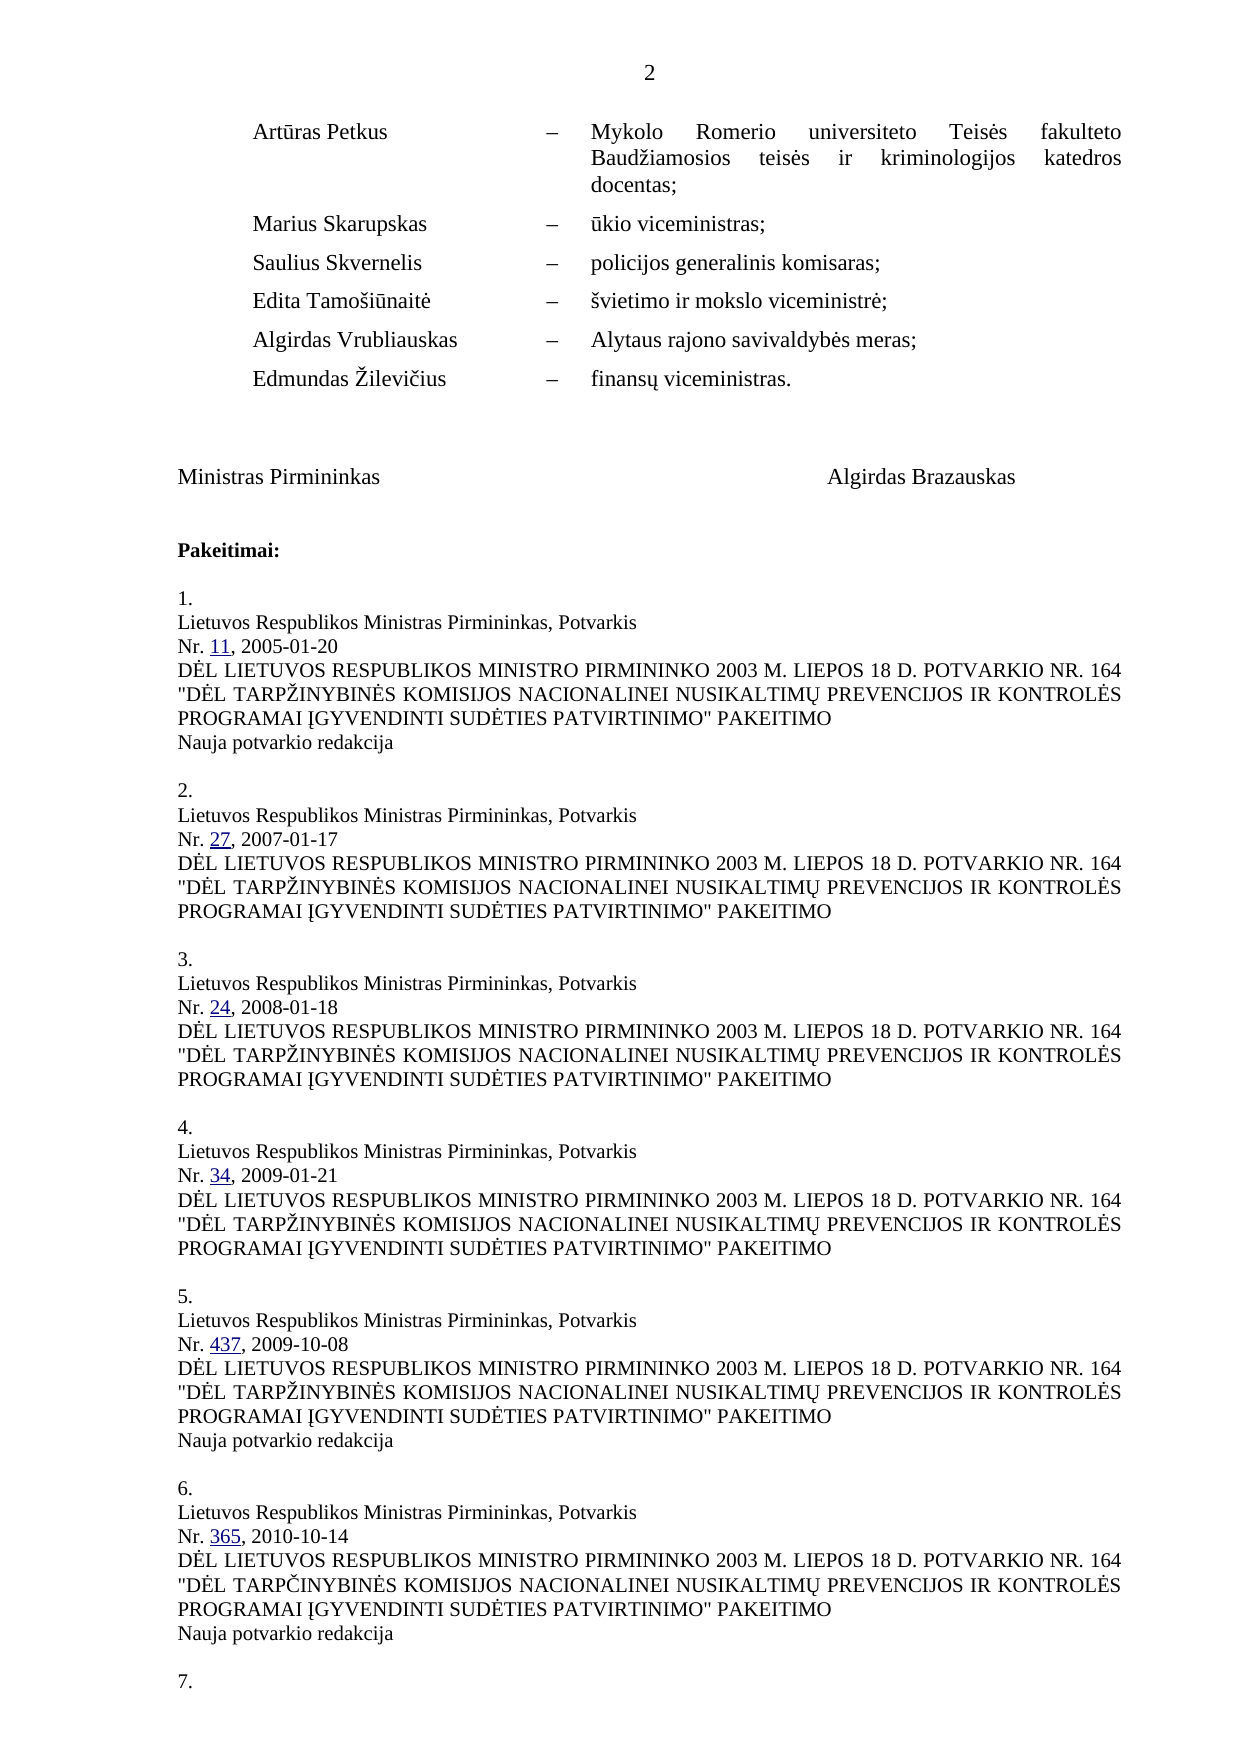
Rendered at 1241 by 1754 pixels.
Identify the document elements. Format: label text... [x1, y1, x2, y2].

text Nr. 437, 2009-10-08 [177, 1332, 1122, 1356]
text DĖL LIETUVOS RESPUBLIKOS MINISTRO PIRMININKO 2003 M. LIEPOS 18 D. POTVARKIO NR. 164 "DĖL TARPČINYBINĖS KOMISIJOS NACIONALINEI NUSIKALTIMŲ PREVENCIJOS IR KONTROLĖS PROGRAMAI ĮGYVENDINTI SUDĖTIES PATVIRTINIMO" PAKEITIMO [177, 1548, 1122, 1621]
text Lietuvos Respublikos Ministras Pirmininkas, Potvarkis [177, 1500, 1122, 1524]
text Lietuvos Respublikos Ministras Pirmininkas, Potvarkis [177, 1308, 1122, 1332]
text Nauja potvarkio redakcija [177, 730, 1122, 754]
text Edmundas Žilevičius – finansų viceministras. [252, 365, 1122, 391]
text Pakeitimai: [177, 538, 1122, 562]
text Marius Skarupskas – ūkio viceministras; [252, 210, 1122, 236]
text 2. [177, 778, 1122, 802]
text Nr. 27, 2007-01-17 [177, 827, 1122, 851]
text Nauja potvarkio redakcija [177, 1621, 1122, 1645]
text Lietuvos Respublikos Ministras Pirmininkas, Potvarkis [177, 971, 1122, 995]
text Saulius Skvernelis – policijos generalinis komisaras; [252, 248, 1122, 275]
text 3. [177, 947, 1122, 971]
text Lietuvos Respublikos Ministras Pirmininkas, Potvarkis [177, 610, 1122, 634]
text 5. [177, 1284, 1122, 1308]
text Artūras Petkus – Mykolo Romerio universiteto Teisės fakulteto Baudžiamosios teisės ir kriminologijos katedros docentas; [252, 118, 1122, 197]
text DĖL LIETUVOS RESPUBLIKOS MINISTRO PIRMININKO 2003 M. LIEPOS 18 D. POTVARKIO NR. 164 "DĖL TARPŽINYBINĖS KOMISIJOS NACIONALINEI NUSIKALTIMŲ PREVENCIJOS IR KONTROLĖS PROGRAMAI ĮGYVENDINTI SUDĖTIES PATVIRTINIMO" PAKEITIMO [177, 1356, 1122, 1428]
text Nr. 24, 2008-01-18 [177, 995, 1122, 1019]
text Nr. 34, 2009-01-21 [177, 1163, 1122, 1187]
text DĖL LIETUVOS RESPUBLIKOS MINISTRO PIRMININKO 2003 M. LIEPOS 18 D. POTVARKIO NR. 164 "DĖL TARPŽINYBINĖS KOMISIJOS NACIONALINEI NUSIKALTIMŲ PREVENCIJOS IR KONTROLĖS PROGRAMAI ĮGYVENDINTI SUDĖTIES PATVIRTINIMO" PAKEITIMO [177, 1019, 1122, 1091]
text Lietuvos Respublikos Ministras Pirmininkas, Potvarkis [177, 1139, 1122, 1163]
text Edita Tamošiūnaitė – švietimo ir mokslo viceministrė; [252, 287, 1122, 314]
text Nr. 11, 2005-01-20 [177, 634, 1122, 658]
text Ministras Pirmininkas Algirdas Brazauskas [177, 463, 1122, 490]
text Lietuvos Respublikos Ministras Pirmininkas, Potvarkis [177, 802, 1122, 827]
text 7. [177, 1669, 1122, 1693]
text DĖL LIETUVOS RESPUBLIKOS MINISTRO PIRMININKO 2003 M. LIEPOS 18 D. POTVARKIO NR. 164 "DĖL TARPŽINYBINĖS KOMISIJOS NACIONALINEI NUSIKALTIMŲ PREVENCIJOS IR KONTROLĖS PROGRAMAI ĮGYVENDINTI SUDĖTIES PATVIRTINIMO" PAKEITIMO [177, 851, 1122, 923]
text 4. [177, 1115, 1122, 1139]
text Nr. 365, 2010-10-14 [177, 1524, 1122, 1548]
text 1. [177, 586, 1122, 610]
text 6. [177, 1476, 1122, 1500]
text Nauja potvarkio redakcija [177, 1428, 1122, 1452]
text DĖL LIETUVOS RESPUBLIKOS MINISTRO PIRMININKO 2003 M. LIEPOS 18 D. POTVARKIO NR. 164 "DĖL TARPŽINYBINĖS KOMISIJOS NACIONALINEI NUSIKALTIMŲ PREVENCIJOS IR KONTROLĖS PROGRAMAI ĮGYVENDINTI SUDĖTIES PATVIRTINIMO" PAKEITIMO [177, 1187, 1122, 1260]
text DĖL LIETUVOS RESPUBLIKOS MINISTRO PIRMININKO 2003 M. LIEPOS 18 D. POTVARKIO NR. 164 "DĖL TARPŽINYBINĖS KOMISIJOS NACIONALINEI NUSIKALTIMŲ PREVENCIJOS IR KONTROLĖS PROGRAMAI ĮGYVENDINTI SUDĖTIES PATVIRTINIMO" PAKEITIMO [177, 658, 1122, 730]
text Algirdas Vrubliauskas – Alytaus rajono savivaldybės meras; [252, 326, 1122, 353]
